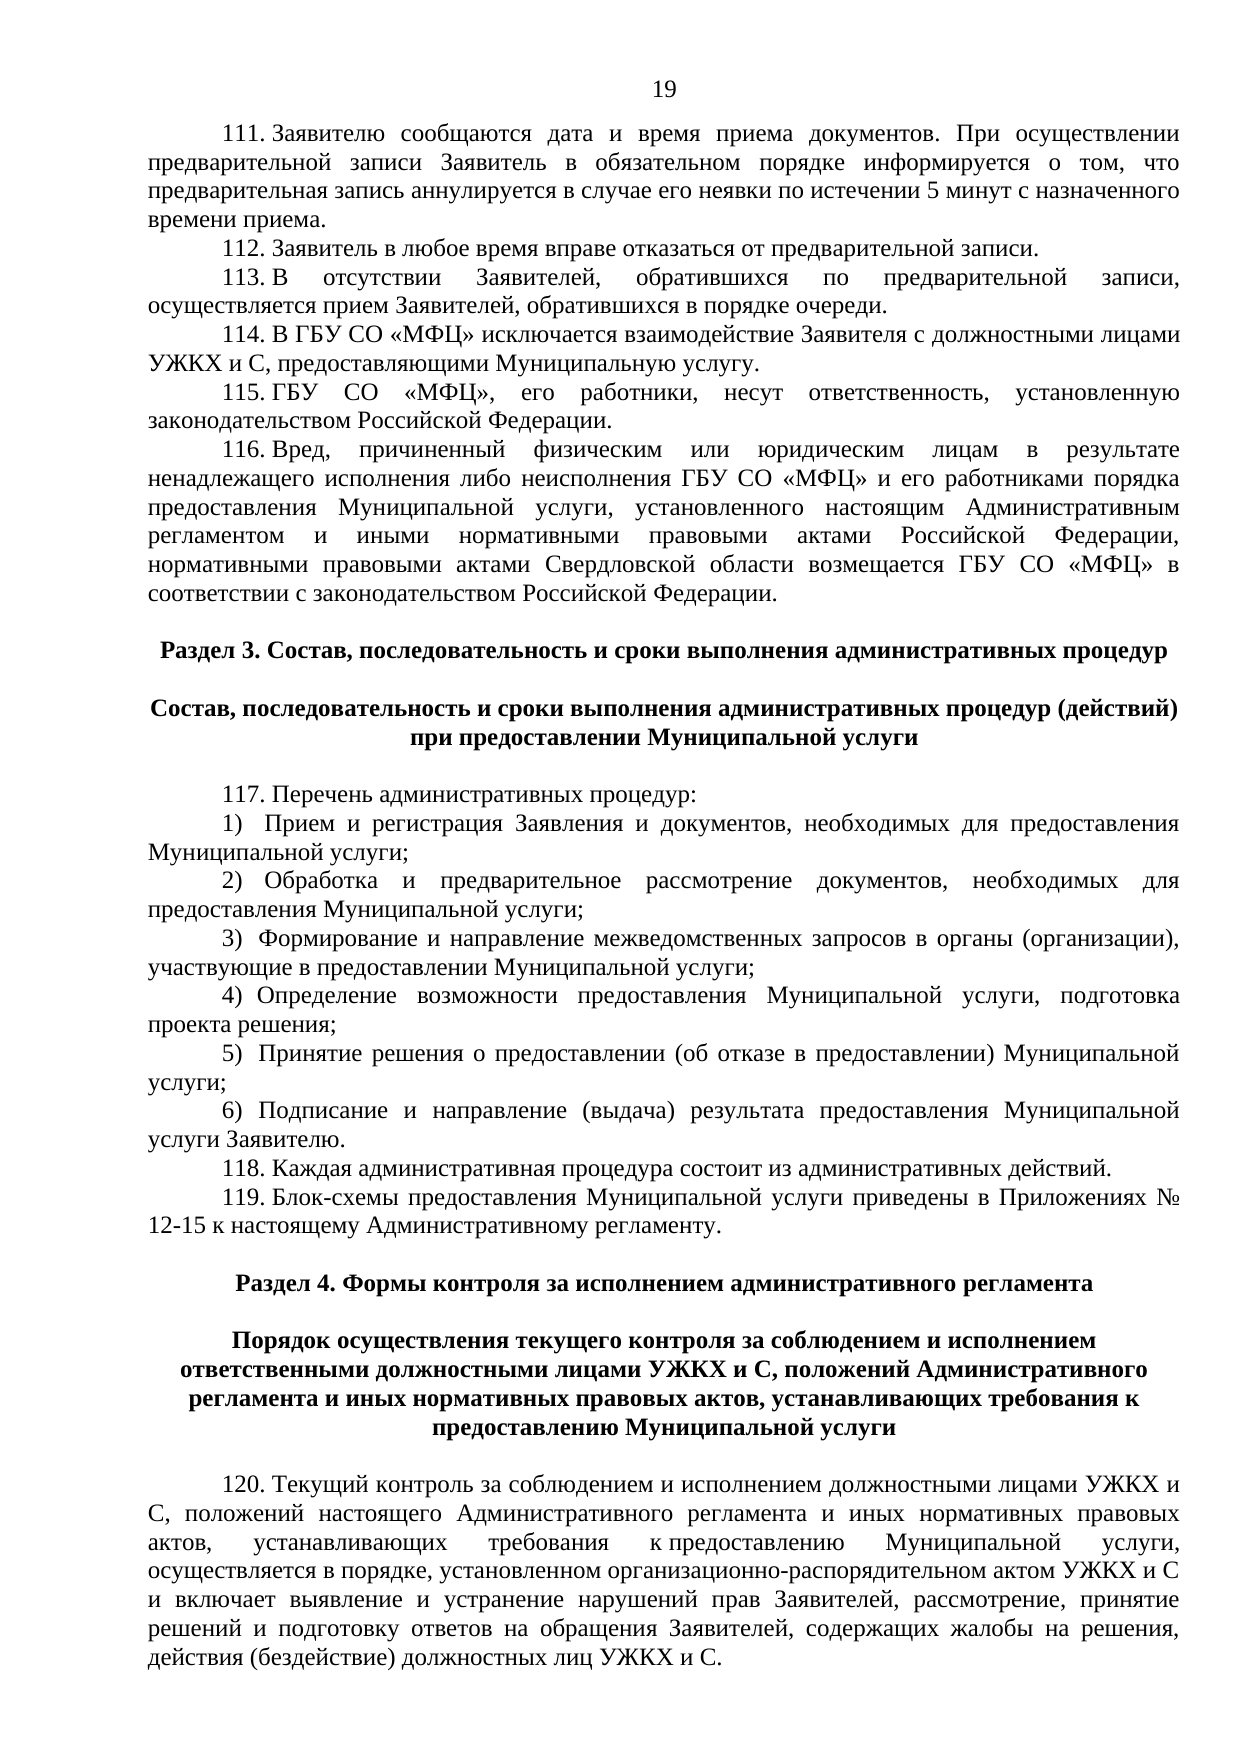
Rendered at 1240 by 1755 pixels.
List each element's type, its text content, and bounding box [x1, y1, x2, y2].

text Раздел 4. Формы контроля за исполнением административного регламента [148, 1268, 1181, 1297]
text 113. В отсутствии Заявителей, обратившихся по предварительной записи, осуществляется прием Заявителей, обратившихся в порядке очереди. [148, 262, 1181, 319]
text 6) Подписание и направление (выдача) результата предоставления Муниципальной услуги Заявителю. [148, 1096, 1181, 1153]
text 118. Каждая административная процедура состоит из административных действий. [148, 1153, 1181, 1182]
text 115. ГБУ СО «МФЦ», его работники, несут ответственность, установленную законодательством Российской Федерации. [148, 377, 1181, 434]
text 114. В ГБУ СО «МФЦ» исключается взаимодействие Заявителя с должностными лицами УЖКХ и С, предоставляющими Муниципальную услугу. [148, 319, 1181, 377]
text 5) Принятие решения о предоставлении (об отказе в предоставлении) Муниципальной услуги; [148, 1038, 1181, 1096]
text 1) Прием и регистрация Заявления и документов, необходимых для предоставления Муниципальной услуги; [148, 808, 1181, 866]
text Порядок осуществления текущего контроля за соблюдением и исполнением ответственными должностными лицами УЖКХ и С, положений Административного регламента и иных нормативных правовых актов, устанавливающих требования к предоставлению Муниципальной услуги [148, 1326, 1181, 1441]
text 111. Заявителю сообщаются дата и время приема документов. При осуществлении предварительной записи Заявитель в обязательном порядке информируется о том, что предварительная запись аннулируется в случае его неявки по истечении 5 минут с назначенного времени приема. [148, 118, 1181, 233]
text 112. Заявитель в любое время вправе отказаться от предварительной записи. [148, 233, 1181, 262]
text 4) Определение возможности предоставления Муниципальной услуги, подготовка проекта решения; [148, 981, 1181, 1038]
text 119. Блок-схемы предоставления Муниципальной услуги приведены в Приложениях № 12-15 к настоящему Административному регламенту. [148, 1182, 1181, 1239]
text 116. Вред, причиненный физическим или юридическим лицам в результате ненадлежащего исполнения либо неисполнения ГБУ СО «МФЦ» и его работниками порядка предоставления Муниципальной услуги, установленного настоящим Административным регламентом и иными нормативными правовыми актами Российской Федерации, нормативными правовыми актами Свердловской области возмещается ГБУ СО «МФЦ» в соответствии с законодательством Российской Федерации. [148, 434, 1181, 607]
text 117. Перечень административных процедур: [148, 779, 1181, 808]
text 3) Формирование и направление межведомственных запросов в органы (организации), участвующие в предоставлении Муниципальной услуги; [148, 923, 1181, 981]
text Состав, последовательность и сроки выполнения административных процедур (действий) при предоставлении Муниципальной услуги [148, 693, 1181, 751]
text Раздел 3. Состав, последовательность и сроки выполнения административных процедур [148, 636, 1181, 664]
text 120. Текущий контроль за соблюдением и исполнением должностными лицами УЖКХ и С, положений настоящего Административного регламента и иных нормативных правовых актов, устанавливающих требования к предоставлению Муниципальной услуги, осуществляется в порядке, установленном организационно-распорядительном актом УЖКХ и С и включает выявление и устранение нарушений прав Заявителей, рассмотрение, принятие решений и подготовку ответов на обращения Заявителей, содержащих жалобы на решения, действия (бездействие) должностных лиц УЖКХ и С. [148, 1469, 1181, 1671]
text 2) Обработка и предварительное рассмотрение документов, необходимых для предоставления Муниципальной услуги; [148, 866, 1181, 923]
